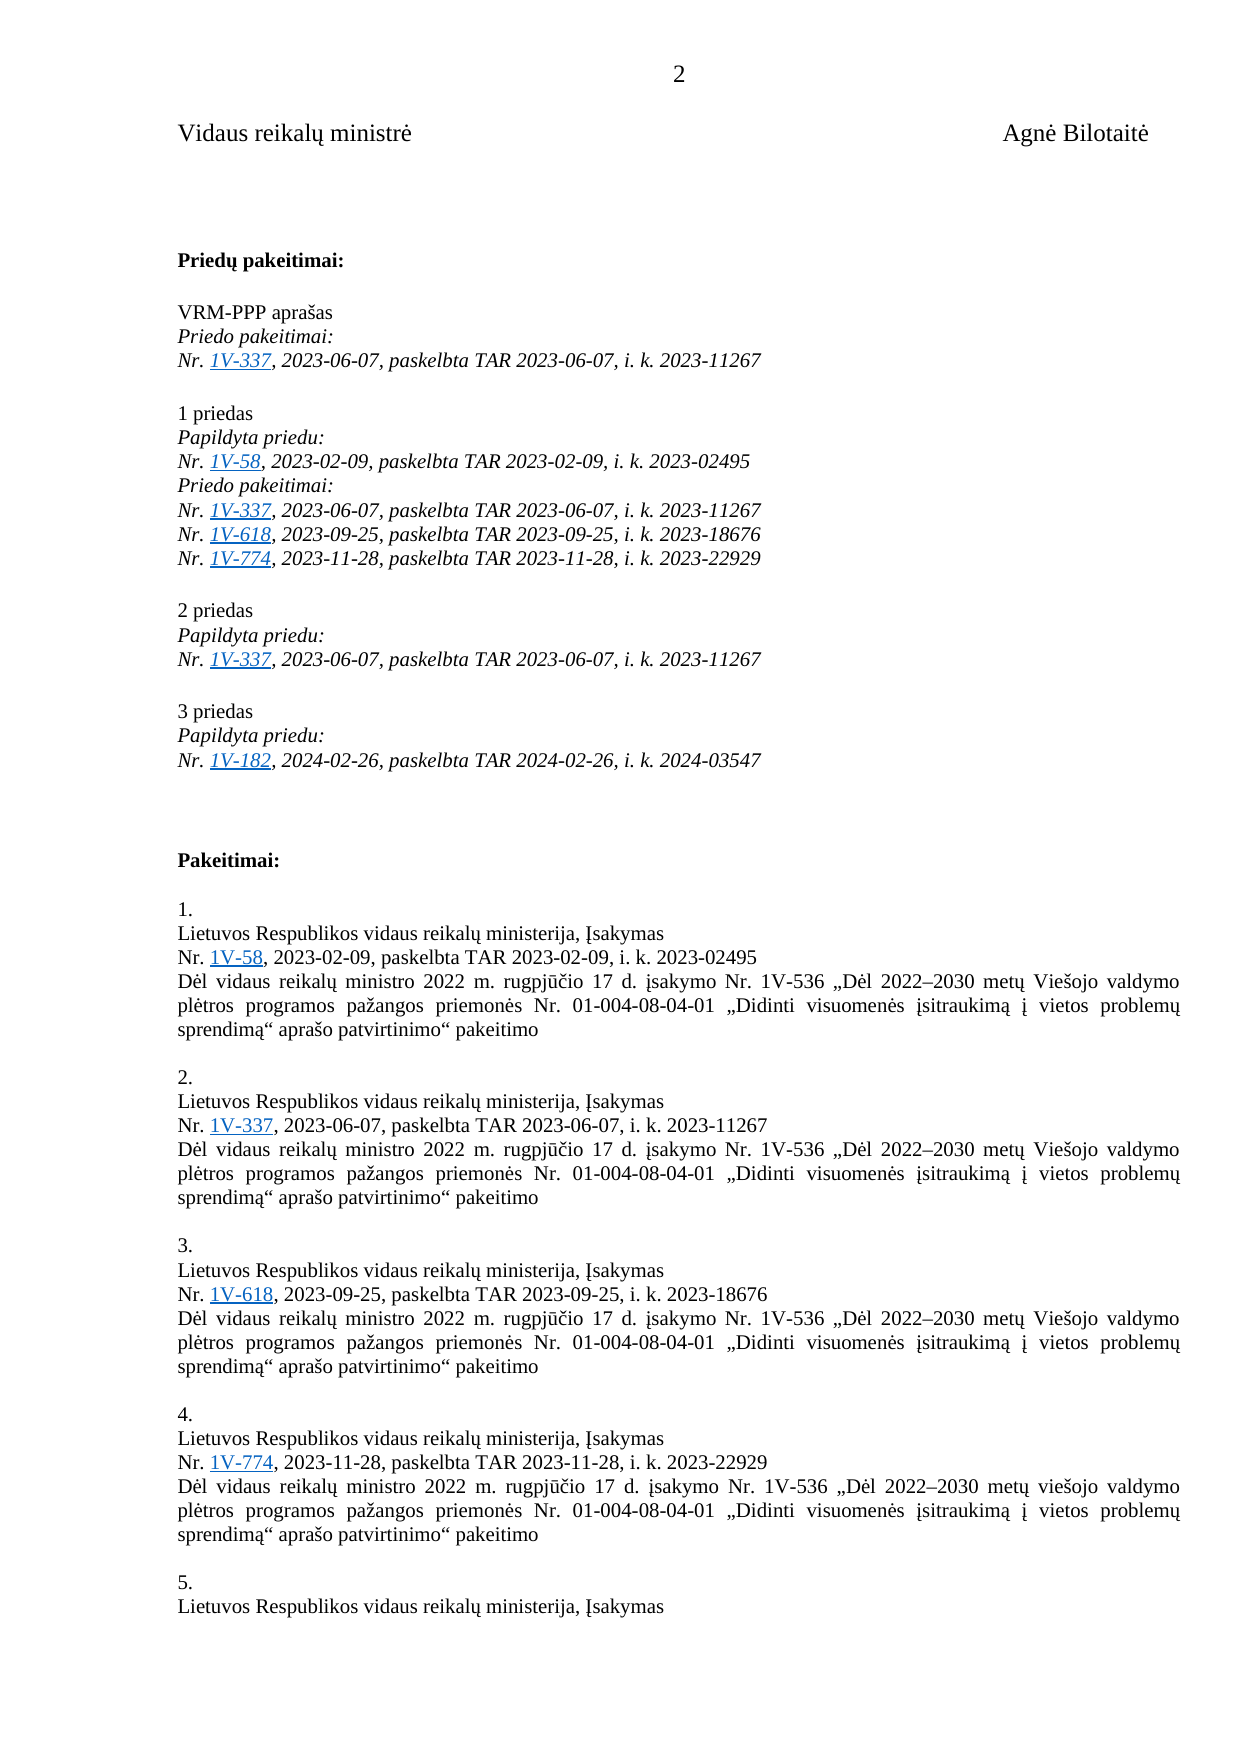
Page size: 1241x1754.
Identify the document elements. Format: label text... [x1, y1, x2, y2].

text Nr. 1V-337, 2023-06-07, paskelbta TAR 2023-06-07, i. k. 2023-11267 [177, 1113, 1181, 1137]
text Nr. 1V-774, 2023-11-28, paskelbta TAR 2023-11-28, i. k. 2023-22929 [177, 1450, 1181, 1474]
text Priedo pakeitimai: [177, 473, 1181, 497]
text 1 priedas [177, 401, 1181, 425]
text Papildyta priedu: [177, 425, 1181, 449]
text 3 priedas [177, 699, 1181, 723]
text Nr. 1V-618, 2023-09-25, paskelbta TAR 2023-09-25, i. k. 2023-18676 [177, 522, 1181, 546]
text Nr. 1V-58, 2023-02-09, paskelbta TAR 2023-02-09, i. k. 2023-02495 [177, 449, 1181, 473]
text 3. [177, 1233, 1181, 1257]
text 2. [177, 1065, 1181, 1089]
text Papildyta priedu: [177, 622, 1181, 647]
text 2 priedas [177, 598, 1181, 622]
text Nr. 1V-774, 2023-11-28, paskelbta TAR 2023-11-28, i. k. 2023-22929 [177, 546, 1181, 570]
text Dėl vidaus reikalų ministro 2022 m. rugpjūčio 17 d. įsakymo Nr. 1V-536 „Dėl 2022–2030 metų Viešojo valdymo plėtros programos pažangos priemonės Nr. 01-004-08-04-01 „Didinti visuomenės įsitraukimą į vietos problemų sprendimą“ aprašo patvirtinimo“ pakeitimo [177, 1137, 1181, 1209]
text Vidaus reikalų ministrė Agnė Bilotaitė [177, 118, 1181, 147]
text Dėl vidaus reikalų ministro 2022 m. rugpjūčio 17 d. įsakymo Nr. 1V-536 „Dėl 2022–2030 metų viešojo valdymo plėtros programos pažangos priemonės Nr. 01-004-08-04-01 „Didinti visuomenės įsitraukimą į vietos problemų sprendimą“ aprašo patvirtinimo“ pakeitimo [177, 1474, 1181, 1546]
text Lietuvos Respublikos vidaus reikalų ministerija, Įsakymas [177, 921, 1181, 945]
text Pakeitimai: [177, 848, 1181, 872]
text Lietuvos Respublikos vidaus reikalų ministerija, Įsakymas [177, 1594, 1181, 1618]
text Nr. 1V-58, 2023-02-09, paskelbta TAR 2023-02-09, i. k. 2023-02495 [177, 945, 1181, 969]
text Lietuvos Respublikos vidaus reikalų ministerija, Įsakymas [177, 1089, 1181, 1113]
text VRM-PPP aprašas [177, 300, 1181, 324]
text 4. [177, 1402, 1181, 1426]
text 1. [177, 897, 1181, 921]
text Nr. 1V-182, 2024-02-26, paskelbta TAR 2024-02-26, i. k. 2024-03547 [177, 747, 1181, 772]
text Nr. 1V-337, 2023-06-07, paskelbta TAR 2023-06-07, i. k. 2023-11267 [177, 647, 1181, 671]
text Dėl vidaus reikalų ministro 2022 m. rugpjūčio 17 d. įsakymo Nr. 1V-536 „Dėl 2022–2030 metų Viešojo valdymo plėtros programos pažangos priemonės Nr. 01-004-08-04-01 „Didinti visuomenės įsitraukimą į vietos problemų sprendimą“ aprašo patvirtinimo“ pakeitimo [177, 1306, 1181, 1378]
text Nr. 1V-337, 2023-06-07, paskelbta TAR 2023-06-07, i. k. 2023-11267 [177, 348, 1181, 372]
text Priedo pakeitimai: [177, 324, 1181, 348]
text Nr. 1V-337, 2023-06-07, paskelbta TAR 2023-06-07, i. k. 2023-11267 [177, 497, 1181, 522]
text Papildyta priedu: [177, 723, 1181, 747]
text Nr. 1V-618, 2023-09-25, paskelbta TAR 2023-09-25, i. k. 2023-18676 [177, 1282, 1181, 1306]
text Lietuvos Respublikos vidaus reikalų ministerija, Įsakymas [177, 1257, 1181, 1282]
text Dėl vidaus reikalų ministro 2022 m. rugpjūčio 17 d. įsakymo Nr. 1V-536 „Dėl 2022–2030 metų Viešojo valdymo plėtros programos pažangos priemonės Nr. 01-004-08-04-01 „Didinti visuomenės įsitraukimą į vietos problemų sprendimą“ aprašo patvirtinimo“ pakeitimo [177, 969, 1181, 1041]
text Priedų pakeitimai: [177, 247, 1181, 272]
text 5. [177, 1570, 1181, 1594]
text Lietuvos Respublikos vidaus reikalų ministerija, Įsakymas [177, 1426, 1181, 1450]
